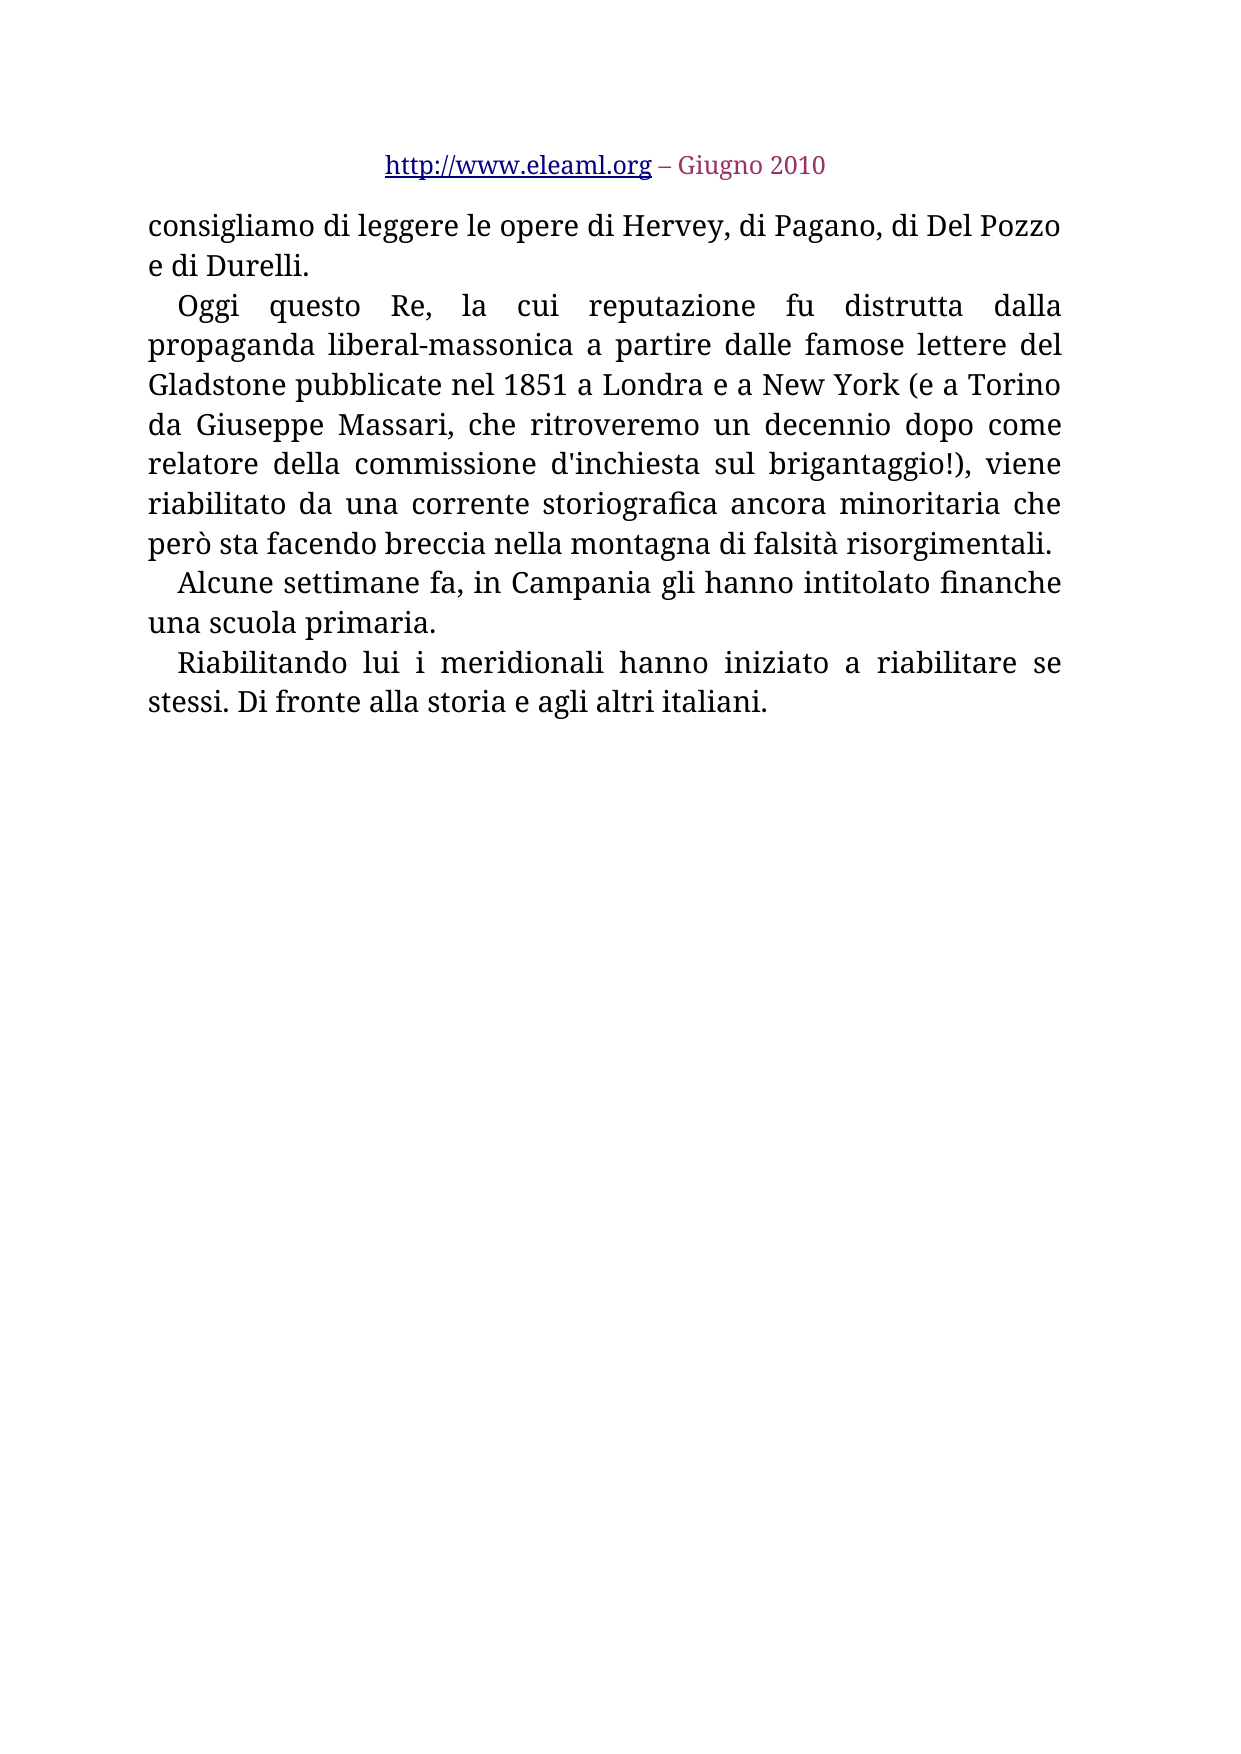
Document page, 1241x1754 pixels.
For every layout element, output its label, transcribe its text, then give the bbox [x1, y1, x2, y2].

text Oggi questo Re, la cui reputazione fu distrutta dalla propaganda liberal-massonica a partire dalle famose lettere del Gladstone pubblicate nel 1851 a Londra e a New York (e a Torino da Giuseppe Massari, che ritroveremo un decennio dopo come relatore della commissione d'inchiesta sul brigantaggio!), viene riabilitato da una corrente storiografica ancora minoritaria che però sta facendo breccia nella montagna di falsità risorgimentali. [148, 285, 1063, 563]
text consigliamo di leggere le opere di Hervey, di Pagano, di Del Pozzo e di Durelli. [148, 206, 1063, 285]
text Alcune settimane fa, in Campania gli hanno intitolato finanche una scuola primaria. [148, 563, 1063, 642]
text Riabilitando lui i meridionali hanno iniziato a riabilitare se stessi. Di fronte alla storia e agli altri italiani. [148, 642, 1063, 721]
